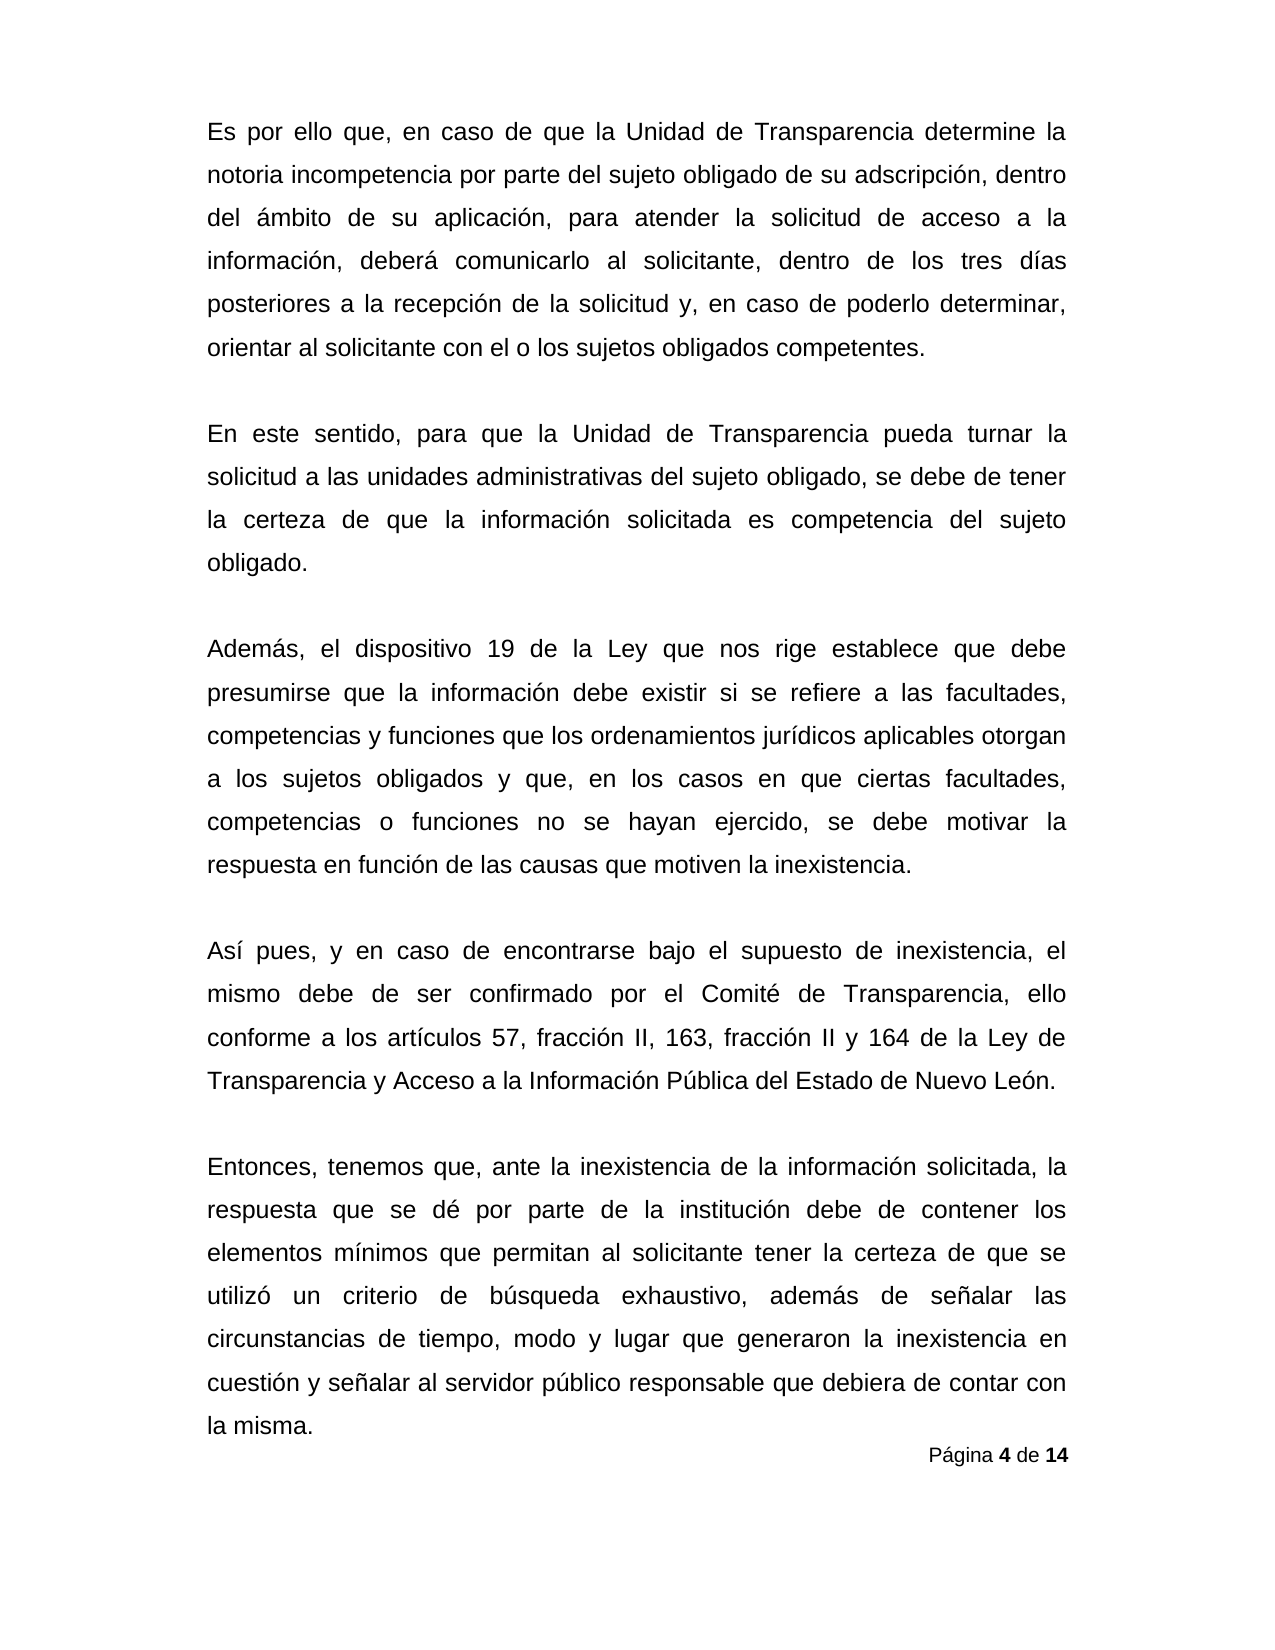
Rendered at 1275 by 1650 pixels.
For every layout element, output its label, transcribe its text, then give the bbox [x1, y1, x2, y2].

text Además, el dispositivo 19 de la Ley que nos rige establece que debe presumirse que la información debe existir si se refiere a las facultades, competencias y funciones que los ordenamientos jurídicos aplicables otorgan a los sujetos obligados y que, en los casos en que ciertas facultades, competencias o funciones no se hayan ejercido, se debe motivar la respuesta en función de las causas que motiven la inexistencia. [207, 634, 1068, 879]
text Es por ello que, en caso de que la Unidad de Transparencia determine la notoria incompetencia por parte del sujeto obligado de su adscripción, dentro del ámbito de su aplicación, para atender la solicitud de acceso a la información, deberá comunicarlo al solicitante, dentro de los tres días posteriores a la recepción de la solicitud y, en caso de poderlo determinar, orientar al solicitante con el o los sujetos obligados competentes. [207, 117, 1068, 361]
text En este sentido, para que la Unidad de Transparencia pueda turnar la solicitud a las unidades administrativas del sujeto obligado, se debe de tener la certeza de que la información solicitada es competencia del sujeto obligado. [207, 419, 1068, 577]
text Entonces, tenemos que, ante la inexistencia de la información solicitada, la respuesta que se dé por parte de la institución debe de contener los elementos mínimos que permitan al solicitante tener la certeza de que se utilizó un criterio de búsqueda exhaustivo, además de señalar las circunstancias de tiempo, modo y lugar que generaron la inexistencia en cuestión y señalar al servidor público responsable que debiera de contar con la misma. [207, 1152, 1068, 1439]
text Así pues, y en caso de encontrarse bajo el supuesto de inexistencia, el mismo debe de ser confirmado por el Comité de Transparencia, ello conforme a los artículos 57, fracción II, 163, fracción II y 164 de la Ley de Transparencia y Acceso a la Información Pública del Estado de Nuevo León. [207, 936, 1068, 1094]
